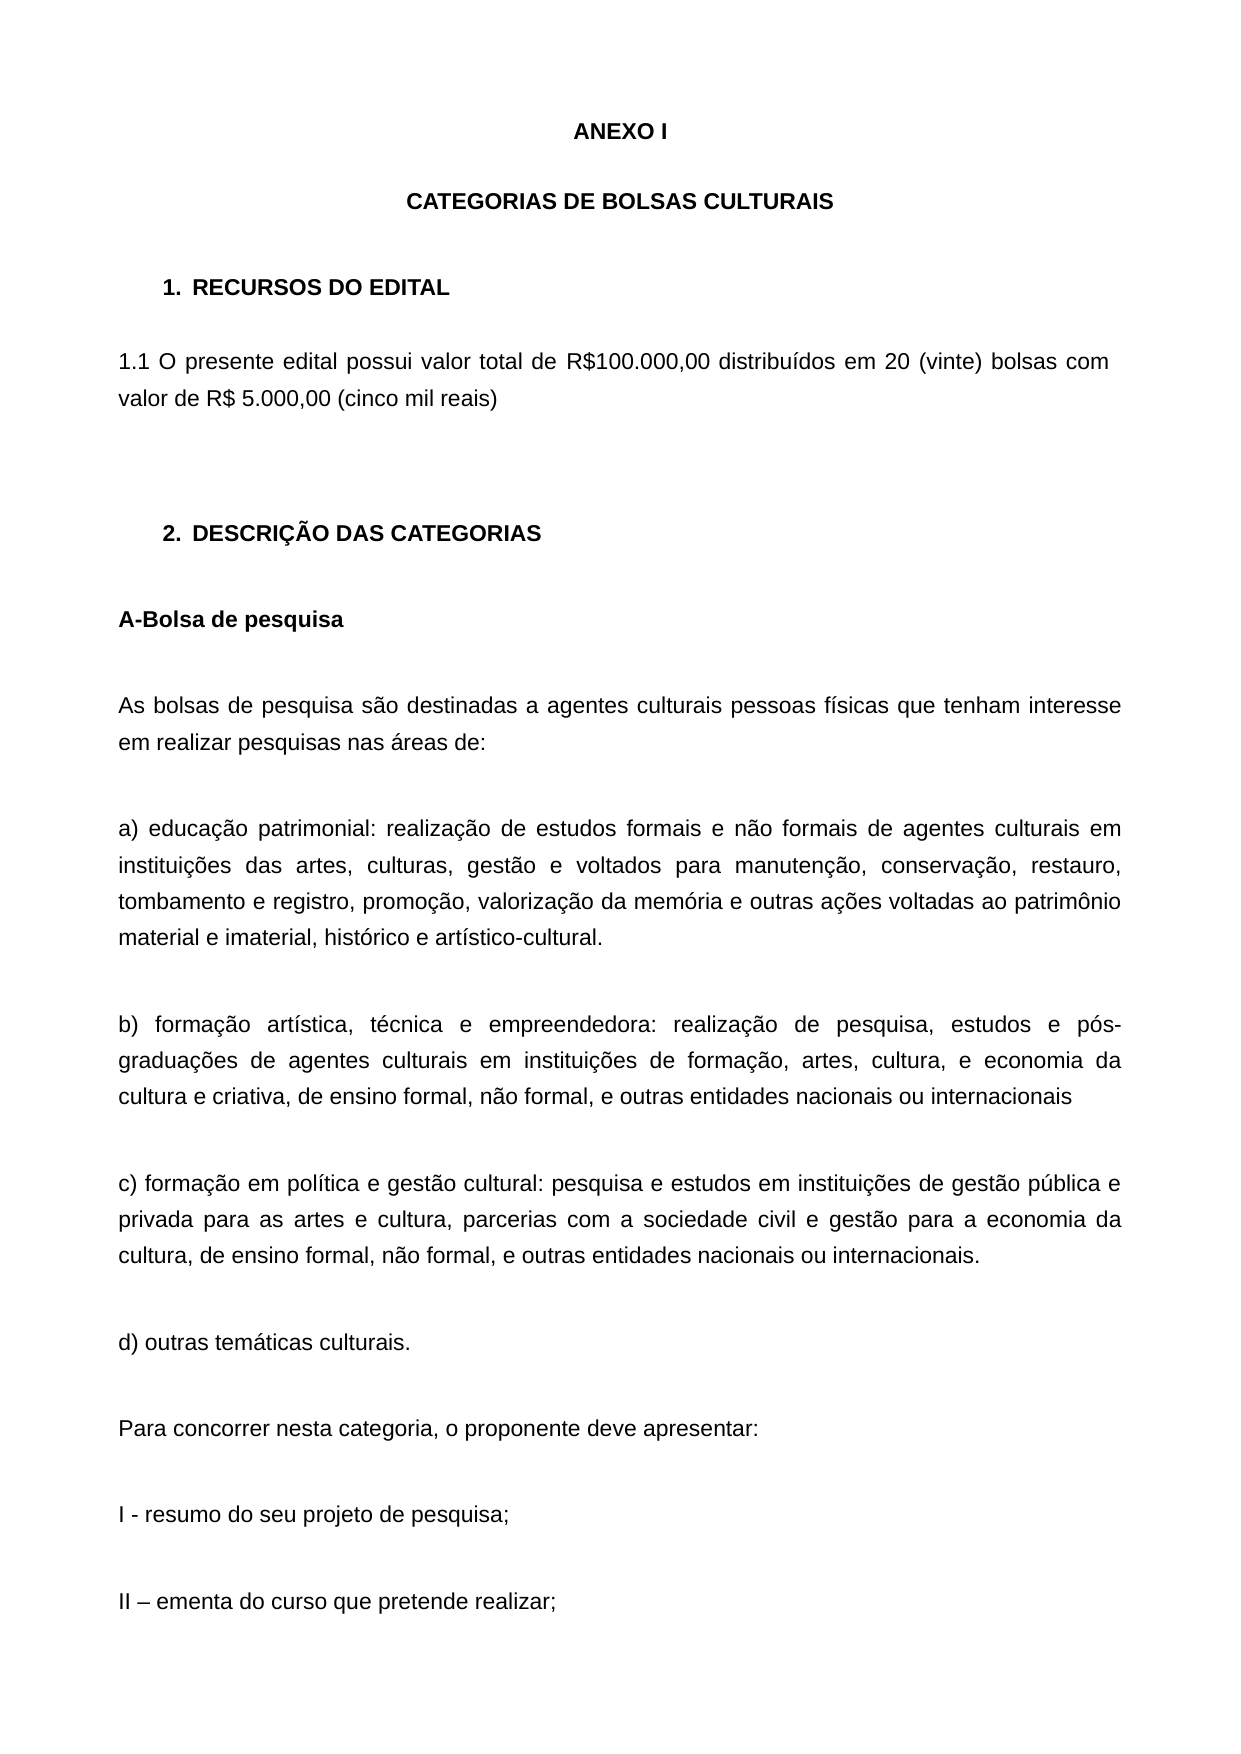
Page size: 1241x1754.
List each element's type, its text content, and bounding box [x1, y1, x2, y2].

text As bolsas de pesquisa são destinadas a agentes culturais pessoas físicas que tenham interesse em realizar pesquisas nas áreas de: [118, 692, 1122, 755]
text ANEXO I [118, 118, 1122, 144]
text c) formação em política e gestão cultural: pesquisa e estudos em instituições de gestão pública e privada para as artes e cultura, parcerias com a sociedade civil e gestão para a economia da cultura, de ensino formal, não formal, e outras entidades nacionais ou internacionais. [118, 1170, 1122, 1269]
text CATEGORIAS DE BOLSAS CULTURAIS [118, 188, 1122, 214]
text a) educação patrimonial: realização de estudos formais e não formais de agentes culturais em instituições das artes, culturas, gestão e voltados para manutenção, conservação, restauro, tombamento e registro, promoção, valorização da memória e outras ações voltadas ao patrimônio material e imaterial, histórico e artístico-cultural. [118, 815, 1122, 951]
text d) outras temáticas culturais. [118, 1329, 1122, 1355]
list RECURSOS DO EDITAL [162, 274, 1122, 301]
text Para concorrer nesta categoria, o proponente deve apresentar: [118, 1415, 1122, 1441]
text A-Bolsa de pesquisa [118, 606, 1122, 632]
text 1.1 O presente edital possui valor total de R$100.000,00 distribuídos em 20 (vinte) bolsas com valor de R$ 5.000,00 (cinco mil reais) [118, 348, 1109, 411]
text I - resumo do seu projeto de pesquisa; [118, 1501, 1122, 1528]
list DESCRIÇÃO DAS CATEGORIAS [162, 520, 1122, 546]
text b) formação artística, técnica e empreendedora: realização de pesquisa, estudos e pós-graduações de agentes culturais em instituições de formação, artes, cultura, e economia da cultura e criativa, de ensino formal, não formal, e outras entidades nacionais ou internacionais [118, 1011, 1122, 1110]
text II – ementa do curso que pretende realizar; [118, 1588, 1122, 1614]
